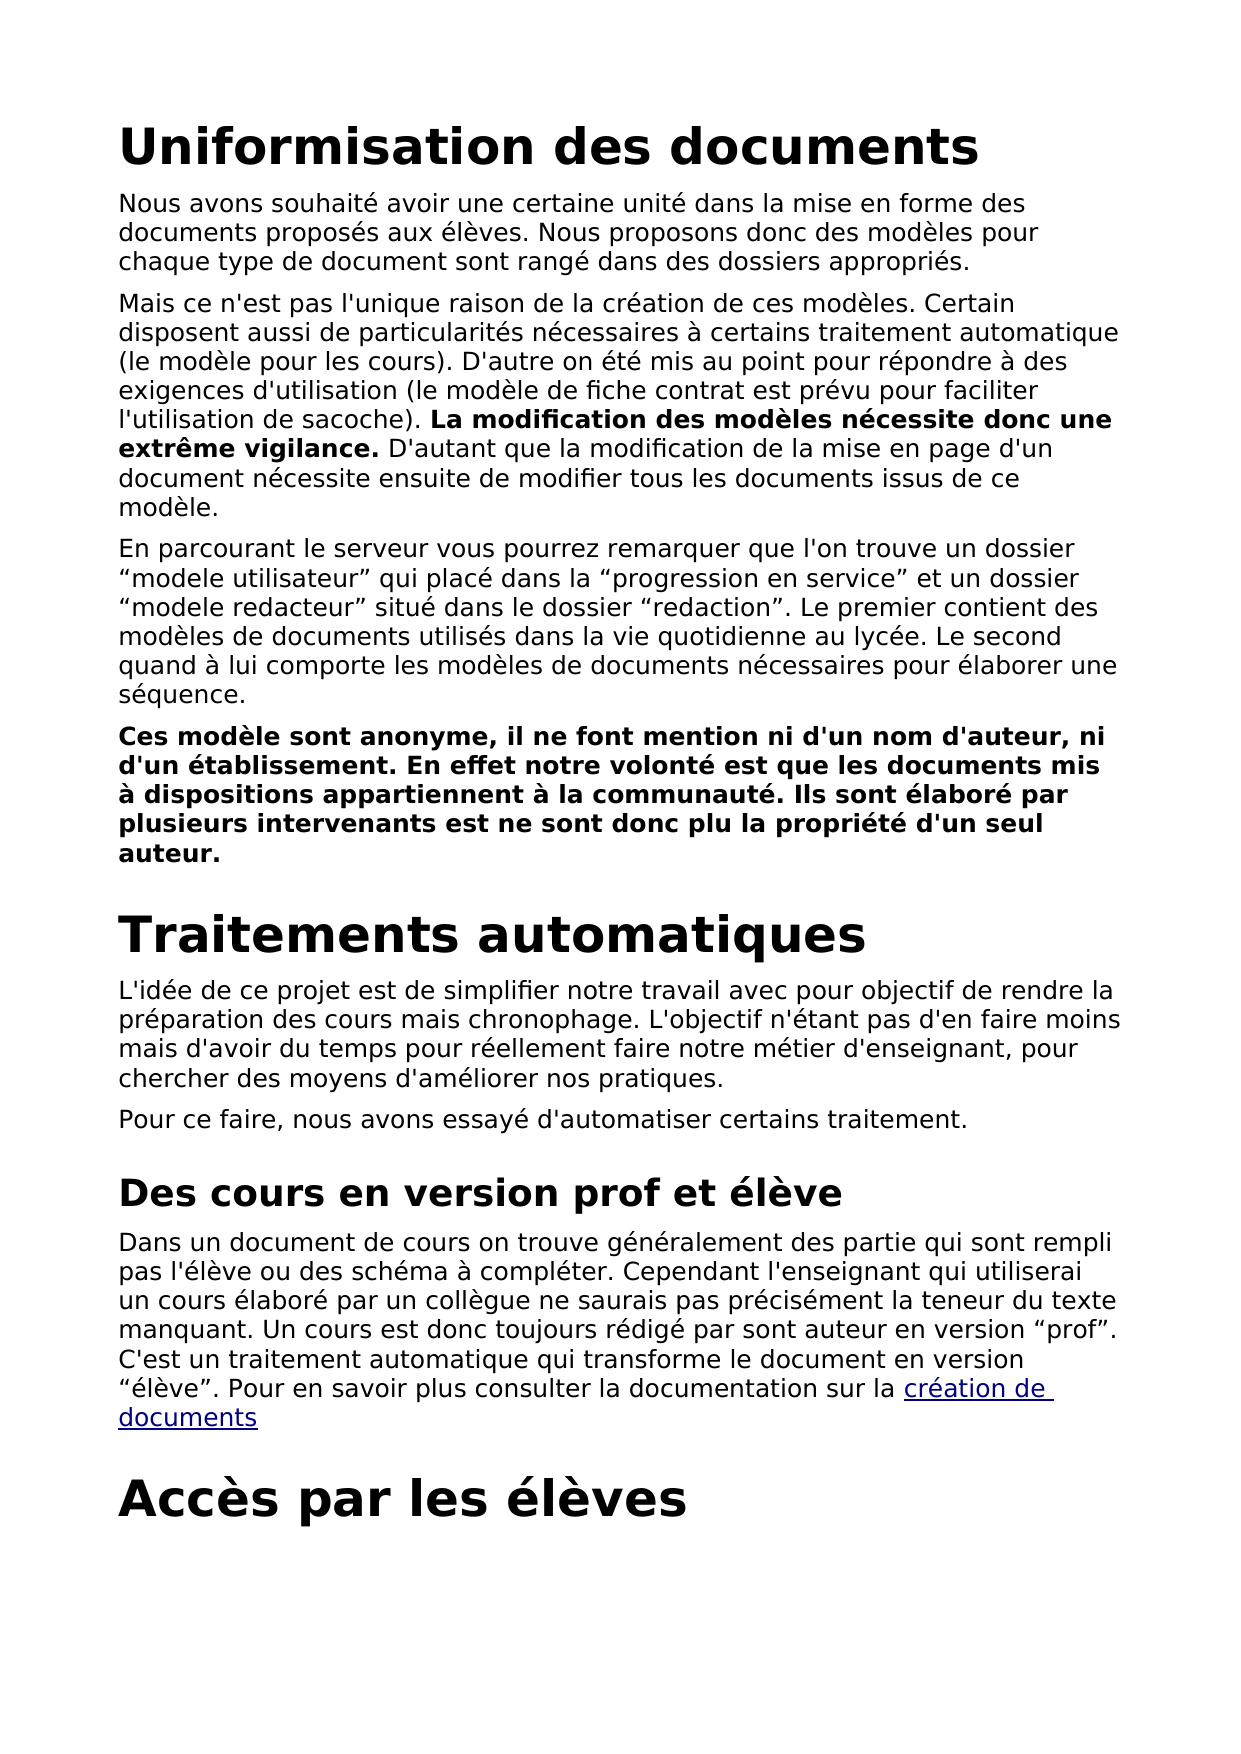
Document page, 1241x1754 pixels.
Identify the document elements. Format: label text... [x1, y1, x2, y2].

text Ces modèle sont anonyme, il ne font mention ni d'un nom d'auteur, ni d'un établissement. En effet notre volonté est que les documents mis à dispositions appartiennent à la communauté. Ils sont élaboré par plusieurs intervenants est ne sont donc plu la propriété d'un seul auteur. [118, 722, 1122, 868]
text Nous avons souhaité avoir une certaine unité dans la mise en forme des documents proposés aux élèves. Nous proposons donc des modèles pour chaque type de document sont rangé dans des dossiers appropriés. [118, 189, 1122, 276]
subtitle Traitements automatiques [118, 906, 1122, 964]
text L'idée de ce projet est de simplifier notre travail avec pour objectif de rendre la préparation des cours mais chronophage. L'objectif n'étant pas d'en faire moins mais d'avoir du temps pour réellement faire notre métier d'enseignant, pour chercher des moyens d'améliorer nos pratiques. [118, 976, 1122, 1093]
subtitle Des cours en version prof et élève [118, 1172, 1122, 1216]
subtitle Accès par les élèves [118, 1470, 1122, 1528]
text Dans un document de cours on trouve généralement des partie qui sont rempli pas l'élève ou des schéma à compléter. Cependant l'enseignant qui utiliserai un cours élaboré par un collègue ne saurais pas précisément la teneur du texte manquant. Un cours est donc toujours rédigé par sont auteur en version “prof”. C'est un traitement automatique qui transforme le document en version “élève”. Pour en savoir plus consulter la documentation sur la création de documents [118, 1228, 1122, 1432]
text Mais ce n'est pas l'unique raison de la création de ces modèles. Certain disposent aussi de particularités nécessaires à certains traitement automatique (le modèle pour les cours). D'autre on été mis au point pour répondre à des exigences d'utilisation (le modèle de fiche contrat est prévu pour faciliter l'utilisation de sacoche). La modification des modèles nécessite donc une extrême vigilance. D'autant que la modification de la mise en page d'un document nécessite ensuite de modifier tous les documents issus de ce modèle. [118, 289, 1122, 522]
subtitle Uniformisation des documents [118, 118, 1122, 176]
text En parcourant le serveur vous pourrez remarquer que l'on trouve un dossier “modele utilisateur” qui placé dans la “progression en service” et un dossier “modele redacteur” situé dans le dossier “redaction”. Le premier contient des modèles de documents utilisés dans la vie quotidienne au lycée. Le second quand à lui comporte les modèles de documents nécessaires pour élaborer une séquence. [118, 535, 1122, 710]
text Pour ce faire, nous avons essayé d'automatiser certains traitement. [118, 1105, 1122, 1134]
